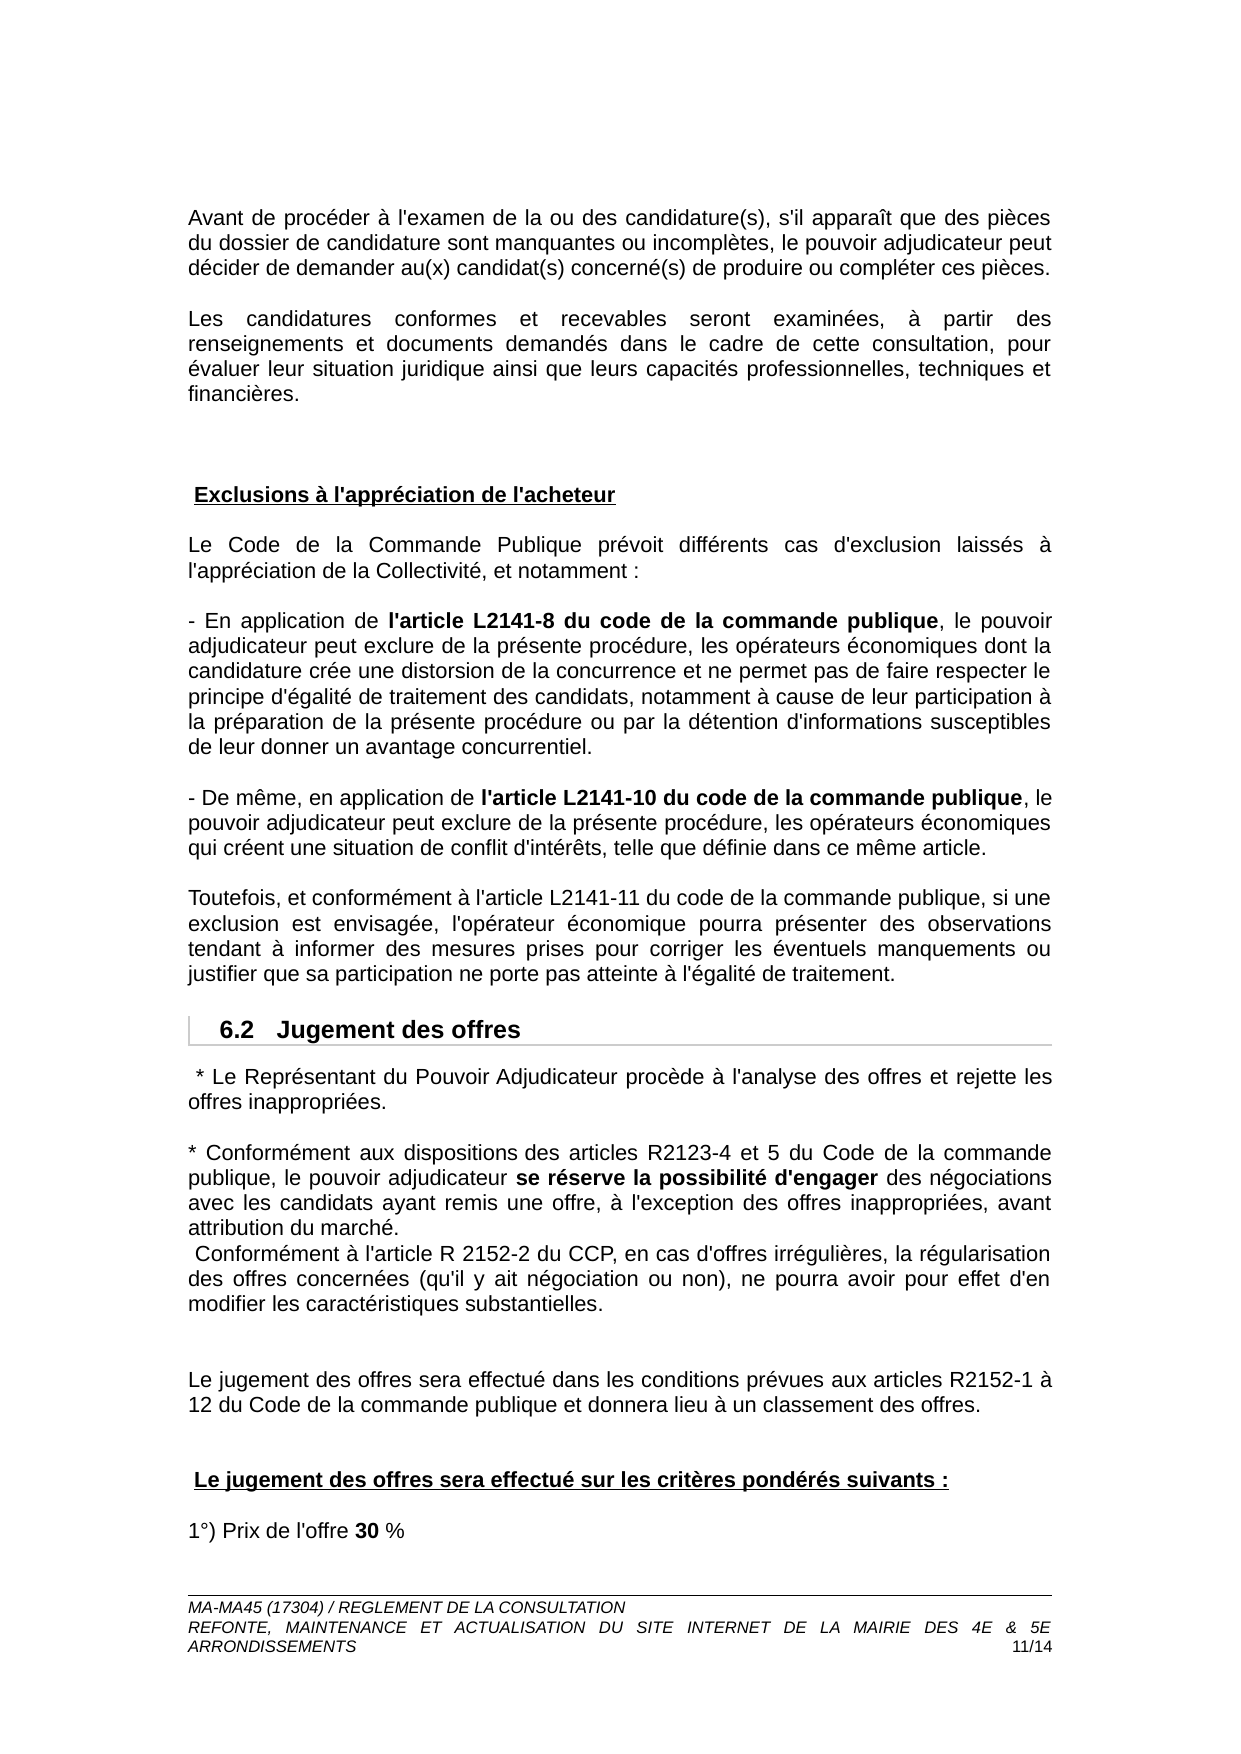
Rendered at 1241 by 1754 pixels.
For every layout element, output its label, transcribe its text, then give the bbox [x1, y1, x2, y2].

text Le Code de la Commande Publique prévoit différents cas d'exclusion laissés à l'appréciation de la Collectivité, et notamment : [188, 532, 1052, 583]
text Le jugement des offres sera effectué sur les critères pondérés suivants : [188, 1467, 1052, 1493]
text * Le Représentant du Pouvoir Adjudicateur procède à l'analyse des offres et rejette les offres inappropriées. [188, 1064, 1052, 1114]
text Toutefois, et conformément à l'article L2141-11 du code de la commande publique, si une exclusion est envisagée, l'opérateur économique pourra présenter des observations tendant à informer des mesures prises pour corriger les éventuels manquements ou justifier que sa participation ne porte pas atteinte à l'égalité de traitement. [188, 885, 1052, 986]
text Le jugement des offres sera effectué dans les conditions prévues aux articles R2152-1 à 12 du Code de la commande publique et donnera lieu à un classement des offres. [188, 1367, 1052, 1417]
text 1°) Prix de l'offre 30 % [188, 1518, 1052, 1543]
text Avant de procéder à l'examen de la ou des candidature(s), s'il apparaît que des pièces du dossier de candidature sont manquantes ou incomplètes, le pouvoir adjudicateur peut décider de demander au(x) candidat(s) concerné(s) de produire ou compléter ces pièces. [188, 204, 1052, 280]
text * Conformément aux dispositions des articles R2123-4 et 5 du Code de la commande publique, le pouvoir adjudicateur se réserve la possibilité d'engager des négociations avec les candidats ayant remis une offre, à l'exception des offres inappropriées, avant attribution du marché. [188, 1140, 1052, 1241]
text Conformément à l'article R 2152-2 du CCP, en cas d'offres irrégulières, la régularisation des offres concernées (qu'il y ait négociation ou non), ne pourra avoir pour effet d'en modifier les caractéristiques substantielles. [188, 1241, 1052, 1316]
subtitle Jugement des offres [190, 1016, 1052, 1044]
text - De même, en application de l'article L2141-10 du code de la commande publique, le pouvoir adjudicateur peut exclure de la présente procédure, les opérateurs économiques qui créent une situation de conflit d'intérêts, telle que définie dans ce même article. [188, 784, 1052, 860]
text Exclusions à l'appréciation de l'acheteur [188, 482, 1052, 507]
text Les candidatures conformes et recevables seront examinées, à partir des renseignements et documents demandés dans le cadre de cette consultation, pour évaluer leur situation juridique ainsi que leurs capacités professionnelles, techniques et financières. [188, 305, 1052, 406]
text - En application de l'article L2141-8 du code de la commande publique, le pouvoir adjudicateur peut exclure de la présente procédure, les opérateurs économiques dont la candidature crée une distorsion de la concurrence et ne permet pas de faire respecter le principe d'égalité de traitement des candidats, notamment à cause de leur participation à la préparation de la présente procédure ou par la détention d'informations susceptibles de leur donner un avantage concurrentiel. [188, 608, 1052, 759]
